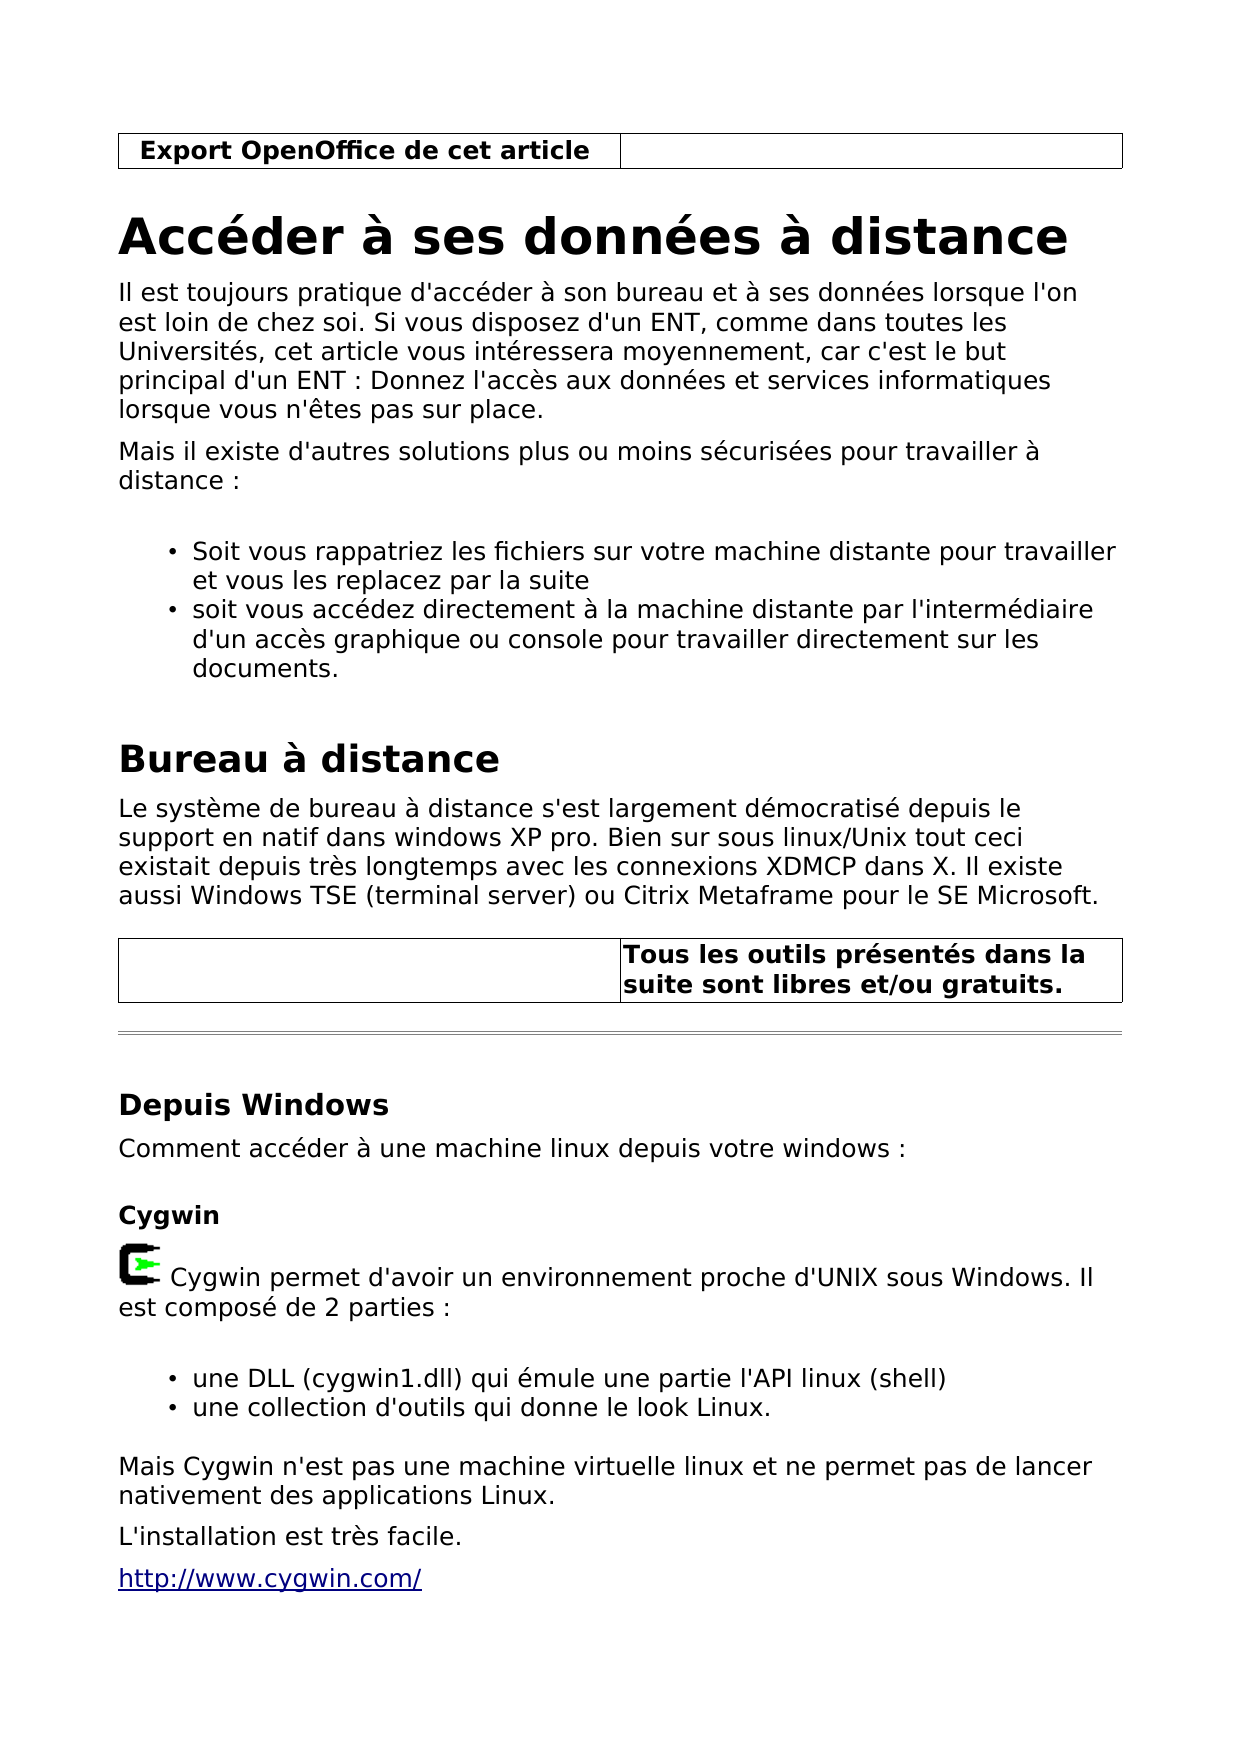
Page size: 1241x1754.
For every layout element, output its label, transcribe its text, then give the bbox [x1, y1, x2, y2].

text Mais Cygwin n'est pas une machine virtuelle linux et ne permet pas de lancer nativement des applications Linux. [118, 1452, 1122, 1510]
text Le système de bureau à distance s'est largement démocratisé depuis le support en natif dans windows XP pro. Bien sur sous linux/Unix tout ceci existait depuis très longtemps avec les connexions XDMCP dans X. Il existe aussi Windows TSE (terminal server) ou Citrix Metaframe pour le SE Microsoft. [118, 794, 1122, 910]
list une collection d'outils qui donne le look Linux. [177, 1393, 1122, 1422]
table_header [621, 134, 1122, 168]
table_header Tous les outils présentés dans la suite sont libres et/ou gratuits. [621, 939, 1122, 1002]
text L'installation est très facile. [118, 1522, 1122, 1552]
list une DLL (cygwin1.dll) qui émule une partie l'API linux (shell) [177, 1364, 1122, 1393]
subtitle Bureau à distance [118, 738, 1122, 781]
text Cygwin permet d'avoir un environnement proche d'UNIX sous Windows. Il est composé de 2 parties : [118, 1243, 1122, 1322]
text Il est toujours pratique d'accéder à son bureau et à ses données lorsque l'on est loin de chez soi. Si vous disposez d'un ENT, comme dans toutes les Universités, cet article vous intéressera moyennement, car c'est le but principal d'un ENT : Donnez l'accès aux données et services informatiques lorsque vous n'êtes pas sur place. [118, 279, 1122, 424]
subtitle Depuis Windows [118, 1088, 1122, 1122]
picture [118, 1243, 162, 1287]
text Mais il existe d'autres solutions plus ou moins sécurisées pour travailler à distance : [118, 437, 1122, 495]
table_header [119, 939, 620, 1002]
subtitle Accéder à ses données à distance [118, 208, 1122, 266]
table_header Export OpenOffice de cet article [119, 134, 620, 168]
subtitle Cygwin [118, 1201, 1122, 1231]
text http://www.cygwin.com/ [118, 1564, 1122, 1593]
text Comment accéder à une machine linux depuis votre windows : [118, 1135, 1122, 1164]
list Soit vous rappatriez les fichiers sur votre machine distante pour travailler et vous les replacez par la suite [177, 537, 1122, 596]
list soit vous accédez directement à la machine distante par l'intermédiaire d'un accès graphique ou console pour travailler directement sur les documents. [177, 596, 1122, 683]
